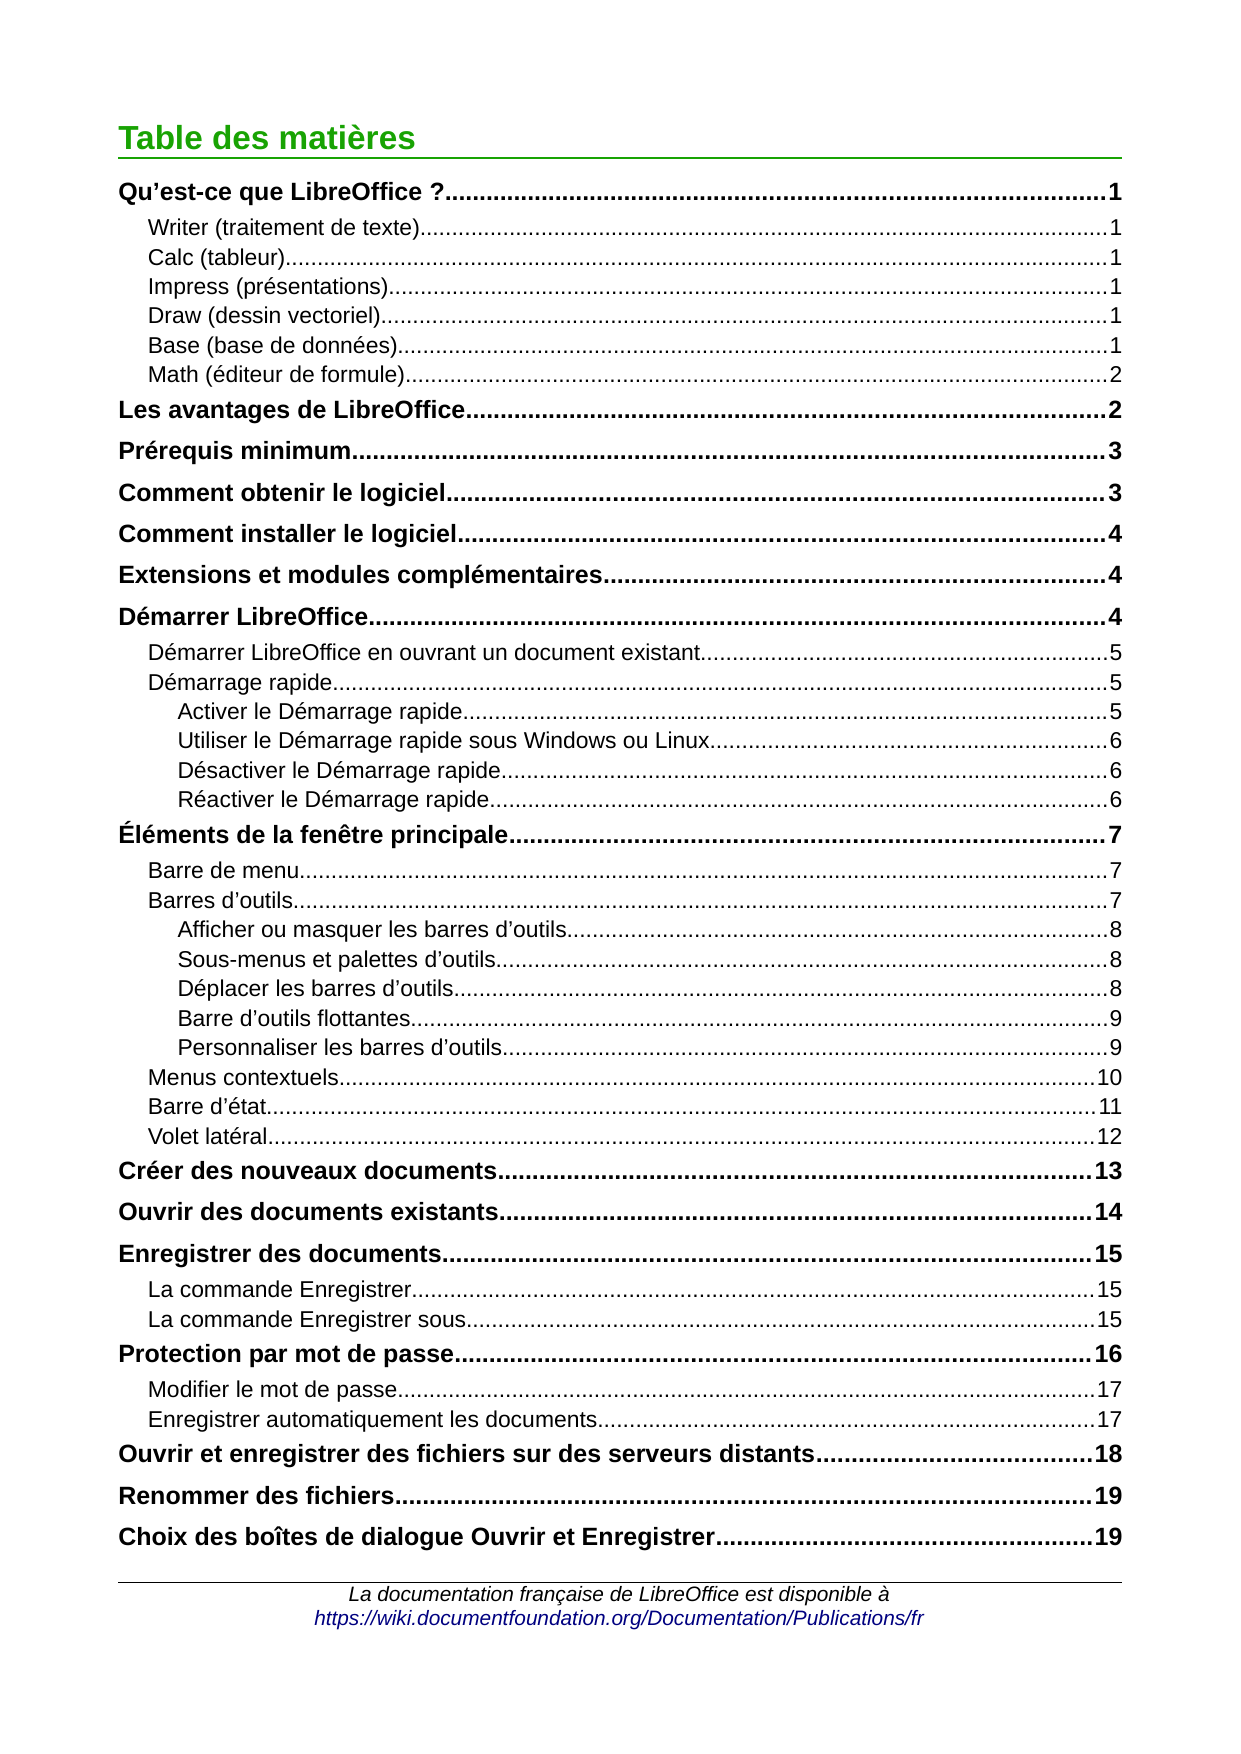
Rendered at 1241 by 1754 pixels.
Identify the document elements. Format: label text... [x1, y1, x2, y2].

text Démarrer LibreOffice en ouvrant un document existant 5 [148, 637, 1122, 666]
text Barre de menu 7 [148, 855, 1122, 885]
text Démarrage rapide 5 [148, 666, 1122, 696]
text Qu’est-ce que LibreOffice ? 1 [118, 177, 1122, 206]
text Calc (tableur) 1 [148, 241, 1122, 271]
subtitle Table des matières [118, 118, 1122, 157]
text Enregistrer des documents 15 [118, 1239, 1122, 1268]
text Réactiver le Démarrage rapide 6 [177, 784, 1122, 814]
text Déplacer les barres d’outils 8 [177, 973, 1122, 1003]
text Math (éditeur de formule) 2 [148, 359, 1122, 389]
text Utiliser le Démarrage rapide sous Windows ou Linux 6 [177, 725, 1122, 755]
text Créer des nouveaux documents 13 [118, 1156, 1122, 1185]
text Afficher ou masquer les barres d’outils 8 [177, 914, 1122, 944]
text Volet latéral 12 [148, 1121, 1122, 1150]
text Impress (présentations) 1 [148, 271, 1122, 300]
text La commande Enregistrer 15 [148, 1274, 1122, 1303]
text Prérequis minimum 3 [118, 436, 1122, 466]
text Comment installer le logiciel 4 [118, 519, 1122, 548]
text Protection par mot de passe 16 [118, 1339, 1122, 1368]
text Base (base de données) 1 [148, 330, 1122, 359]
text Comment obtenir le logiciel 3 [118, 477, 1122, 507]
text La commande Enregistrer sous 15 [148, 1303, 1122, 1333]
text Menus contextuels 10 [148, 1062, 1122, 1091]
text Désactiver le Démarrage rapide 6 [177, 755, 1122, 784]
text Ouvrir et enregistrer des fichiers sur des serveurs distants 18 [118, 1439, 1122, 1469]
text Démarrer LibreOffice 4 [118, 602, 1122, 631]
text Draw (dessin vectoriel) 1 [148, 300, 1122, 330]
text Extensions et modules complémentaires 4 [118, 560, 1122, 590]
text Renommer des fichiers 19 [118, 1481, 1122, 1510]
text Writer (traitement de texte) 1 [148, 212, 1122, 241]
text Choix des boîtes de dialogue Ouvrir et Enregistrer 19 [118, 1522, 1122, 1551]
text Sous-menus et palettes d’outils 8 [177, 944, 1122, 973]
text Ouvrir des documents existants 14 [118, 1197, 1122, 1227]
text Activer le Démarrage rapide 5 [177, 696, 1122, 725]
text Personnaliser les barres d’outils 9 [177, 1032, 1122, 1062]
text Barre d’outils flottantes 9 [177, 1003, 1122, 1032]
text Éléments de la fenêtre principale 7 [118, 820, 1122, 849]
text Les avantages de LibreOffice 2 [118, 395, 1122, 424]
text Barres d’outils 7 [148, 885, 1122, 914]
text Modifier le mot de passe 17 [148, 1374, 1122, 1404]
text Enregistrer automatiquement les documents 17 [148, 1404, 1122, 1433]
text Barre d’état 11 [148, 1091, 1122, 1121]
